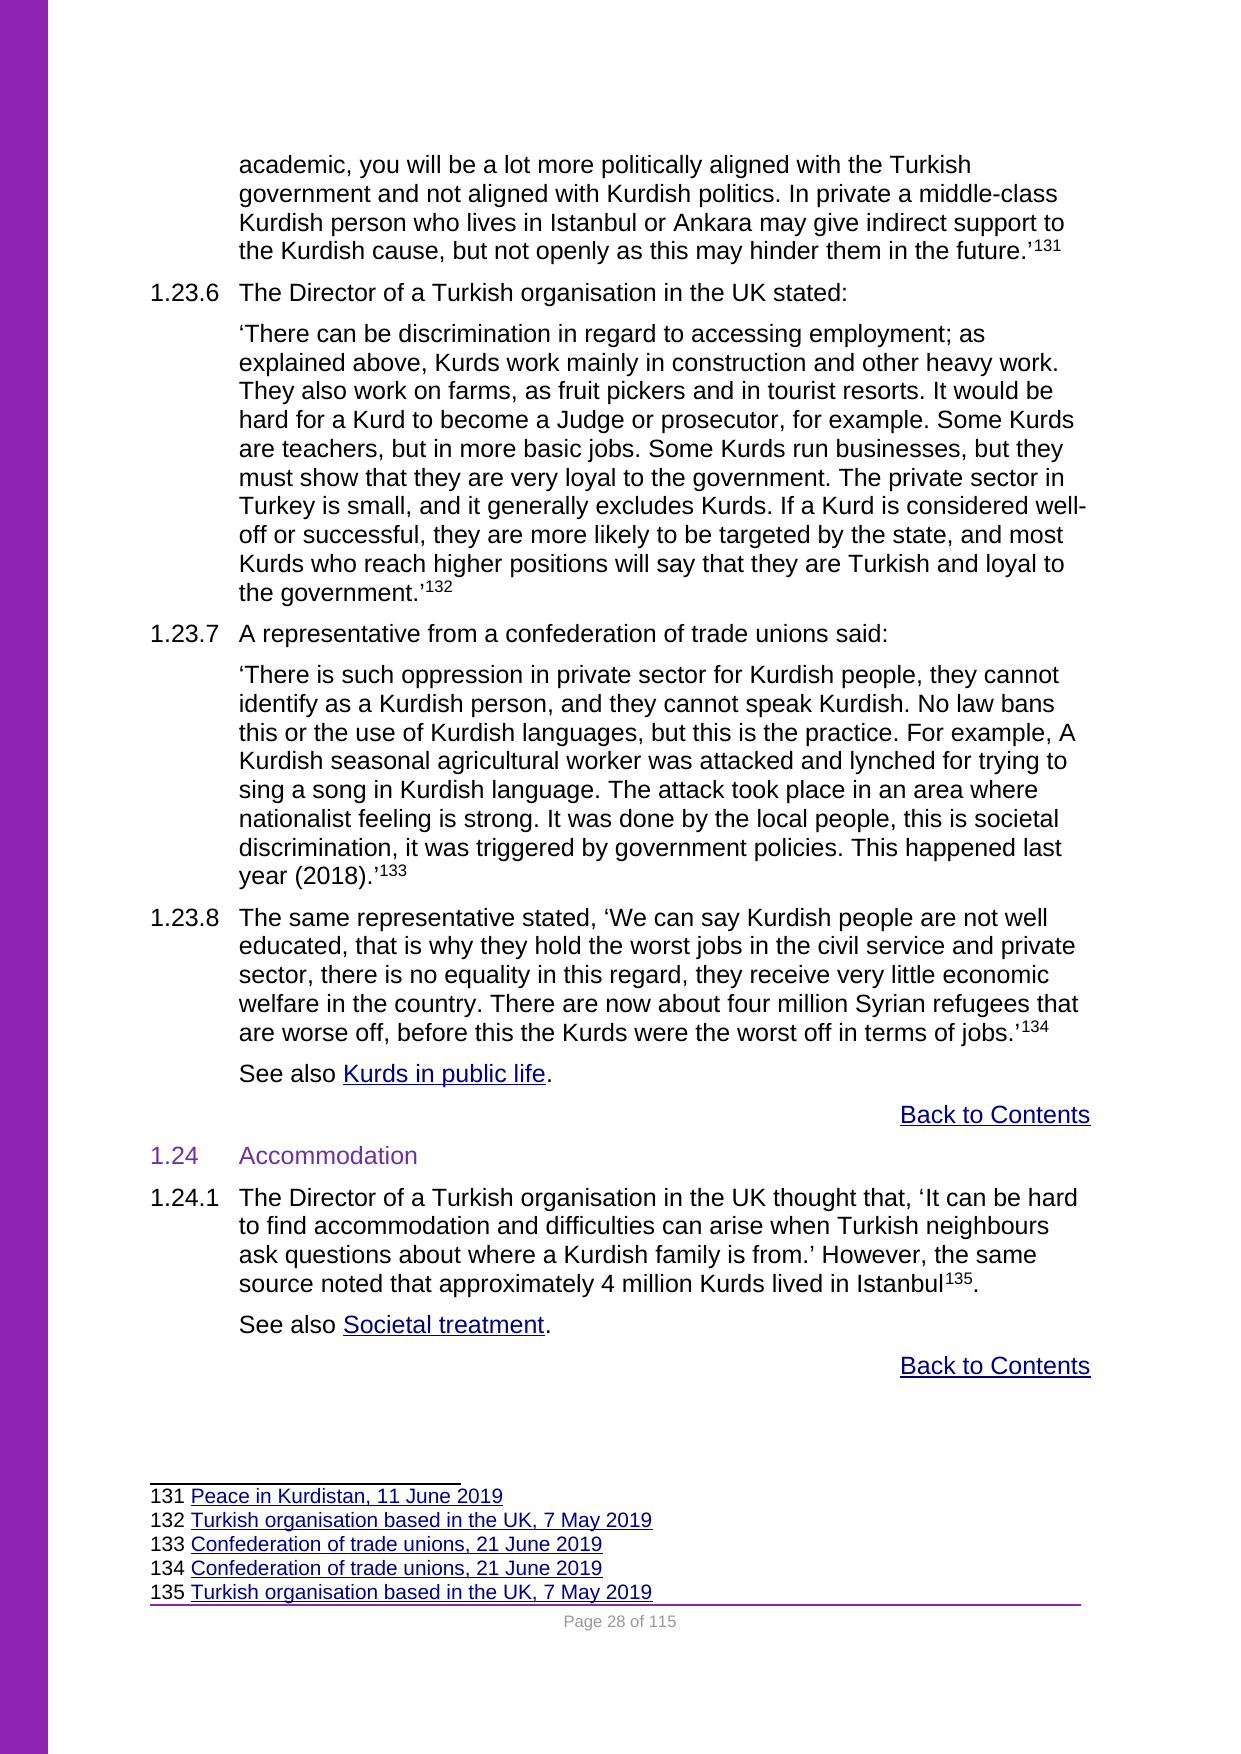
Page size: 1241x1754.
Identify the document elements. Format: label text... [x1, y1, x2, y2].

list Confederation of trade unions, 21 June 2019 [150, 1556, 1090, 1580]
list See also Kurds in public life. [239, 1059, 1090, 1087]
list Turkish organisation based in the UK, 7 May 2019 [150, 1580, 1090, 1604]
list The Director of a Turkish organisation in the UK stated: [150, 277, 1090, 306]
list ‘There is such oppression in private sector for Kurdish people, they cannot identify as a Kurdish person, and they cannot speak Kurdish. No law bans this or the use of Kurdish languages, but this is the practice. For example, A Kurdish seasonal agricultural worker was attacked and lynched for trying to sing a song in Kurdish language. The attack took place in an area where nationalist feeling is strong. It was done by the local people, this is societal discrimination, it was triggered by government policies. This happened last year (2018).’ [239, 660, 1090, 890]
text Confederation of trade unions, 21 June 2019 [150, 1532, 1090, 1556]
list See also Societal treatment. [239, 1310, 1090, 1339]
list The same representative stated, ‘We can say Kurdish people are not well educated, that is why they hold the worst jobs in the civil service and private sector, there is no equality in this regard, they receive very little economic welfare in the country. There are now about four million Syrian refugees that are worse off, before this the Kurds were the worst off in terms of jobs.’ [150, 902, 1090, 1046]
subtitle Accommodation [150, 1141, 1090, 1170]
list ‘There can be discrimination in regard to accessing employment; as explained above, Kurds work mainly in construction and other heavy work. They also work on farms, as fruit pickers and in tourist resorts. It would be hard for a Kurd to become a Judge or prosecutor, for example. Some Kurds are teachers, but in more basic jobs. Some Kurds run businesses, but they must show that they are very loyal to the government. The private sector in Turkey is small, and it generally excludes Kurds. If a Kurd is considered well-off or successful, they are more likely to be targeted by the state, and most Kurds who reach higher positions will say that they are Turkish and loyal to the government.’ [239, 319, 1090, 606]
list academic, you will be a lot more politically aligned with the Turkish government and not aligned with Kurdish politics. In private a middle-class Kurdish person who lives in Istanbul or Ankara may give indirect support to the Kurdish cause, but not openly as this may hinder them in the future.’ [239, 150, 1090, 265]
list Back to Contents [239, 1100, 1090, 1129]
text Turkish organisation based in the UK, 7 May 2019 [150, 1508, 1090, 1532]
list Back to Contents [187, 1351, 1090, 1380]
list The Director of a Turkish organisation in the UK thought that, ‘It can be hard to find accommodation and difficulties can arise when Turkish neighbours ask questions about where a Kurdish family is from.’ However, the same source noted that approximately 4 million Kurds lived in Istanbul. [150, 1182, 1090, 1297]
text Peace in Kurdistan, 11 June 2019 [150, 1484, 1090, 1508]
list A representative from a confederation of trade unions said: [150, 619, 1090, 647]
